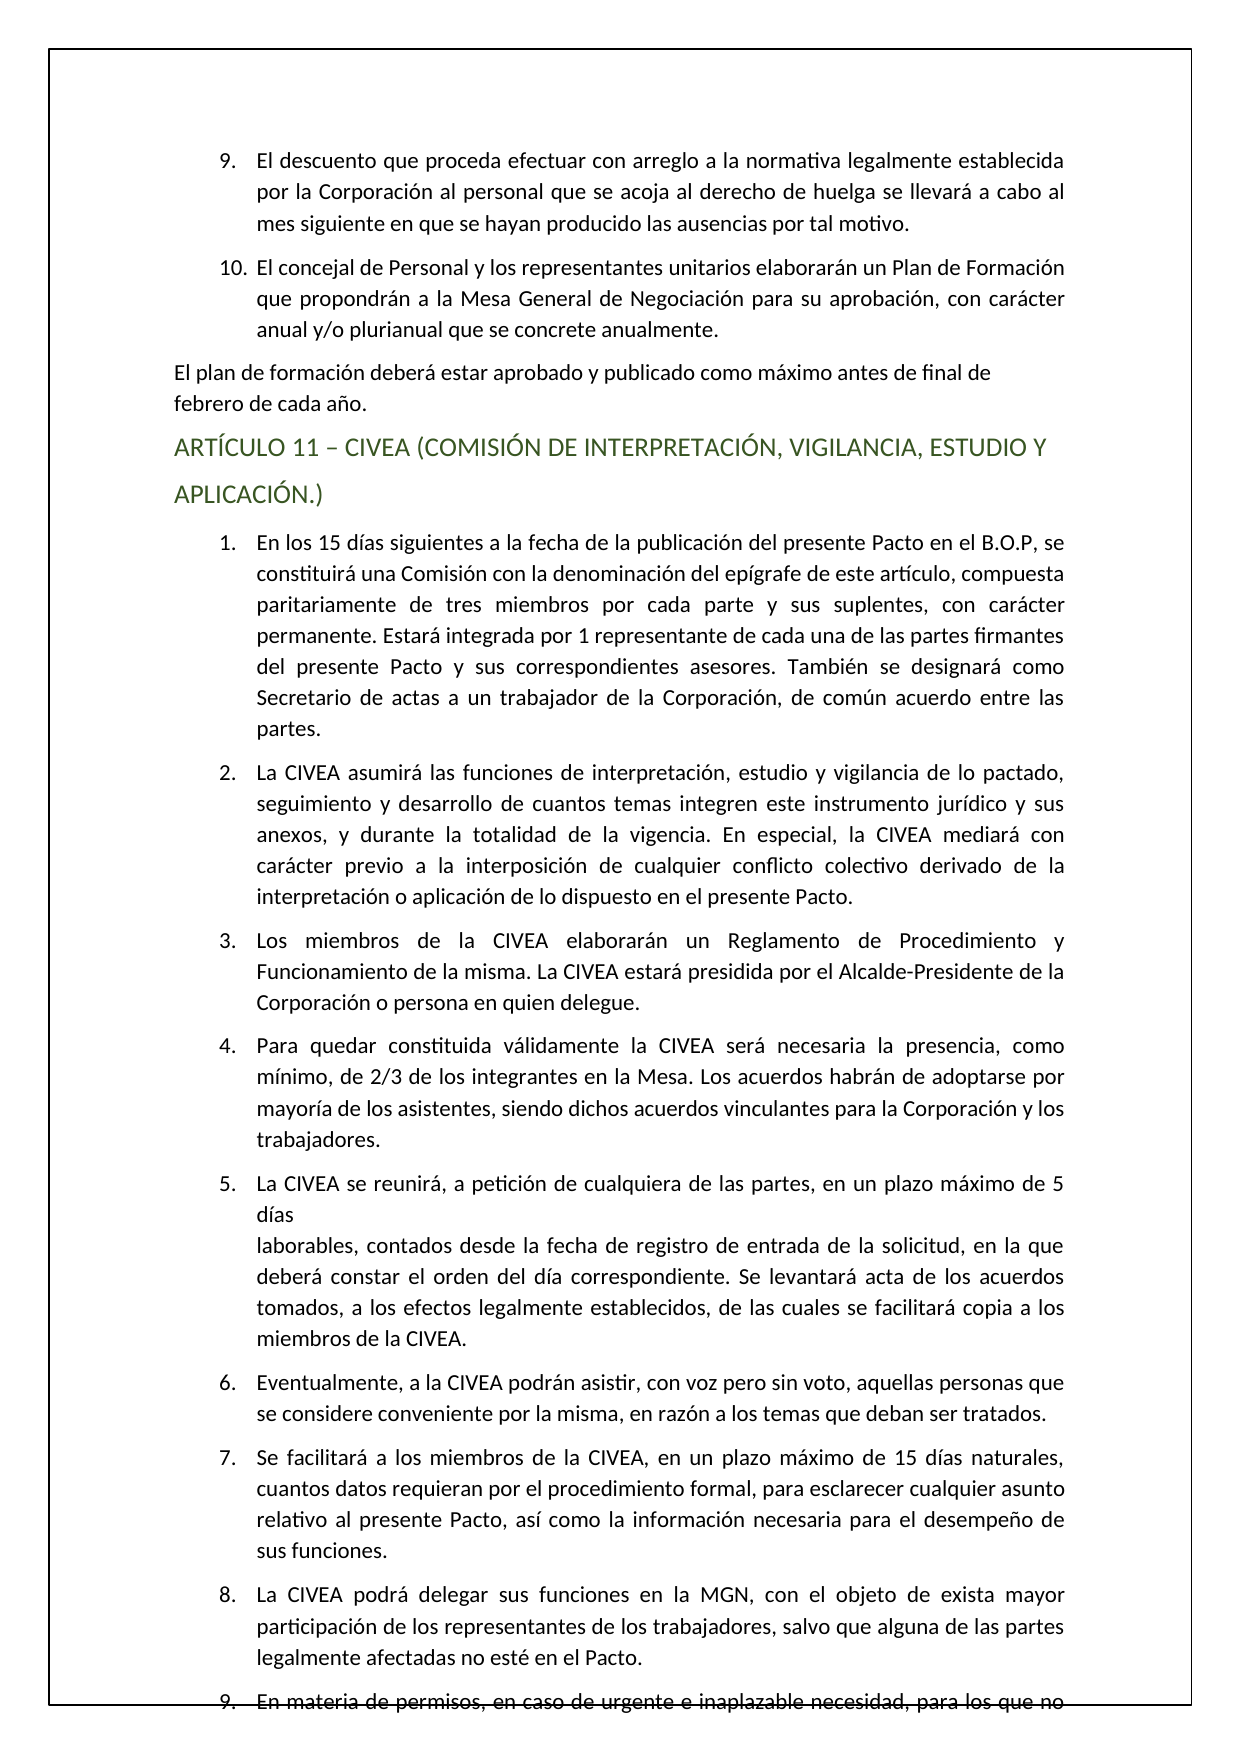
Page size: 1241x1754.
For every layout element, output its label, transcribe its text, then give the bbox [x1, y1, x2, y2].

list Los miembros de la CIVEA elaborarán un Reglamento de Procedimiento y Funcionamiento de la misma. La CIVEA estará presidida por el Alcalde-Presidente de la Corporación o persona en quien delegue. [219, 926, 1066, 1016]
list El descuento que proceda efectuar con arreglo a la normativa legalmente establecida por la Corporación al personal que se acoja al derecho de huelga se llevará a cabo al mes siguiente en que se hayan producido las ausencias por tal motivo. [219, 146, 1066, 237]
list Eventualmente, a la CIVEA podrán asistir, con voz pero sin voto, aquellas personas que se considere conveniente por la misma, en razón a los temas que deban ser tratados. [219, 1368, 1066, 1427]
list La CIVEA se reunirá, a petición de cualquiera de las partes, en un plazo máximo de 5 días laborables, contados desde la fecha de registro de entrada de la solicitud, en la que deberá constar el orden del día correspondiente. Se levantará acta de los acuerdos tomados, a los efectos legalmente establecidos, de las cuales se facilitará copia a los miembros de la CIVEA. [219, 1169, 1066, 1352]
list La CIVEA asumirá las funciones de interpretación, estudio y vigilancia de lo pactado, seguimiento y desarrollo de cuantos temas integren este instrumento jurídico y sus anexos, y durante la totalidad de la vigencia. En especial, la CIVEA mediará con carácter previo a la interposición de cualquier conflicto colectivo derivado de la interpretación o aplicación de lo dispuesto en el presente Pacto. [219, 758, 1066, 910]
list El concejal de Personal y los representantes unitarios elaborarán un Plan de Formación que propondrán a la Mesa General de Negociación para su aprobación, con carácter anual y/o plurianual que se concrete anualmente. [219, 253, 1066, 343]
text ARTÍCULO 11 – CIVEA (COMISIÓN DE INTERPRETACIÓN, VIGILANCIA, ESTUDIO Y APLICACIÓN.) [174, 430, 1066, 510]
list En los 15 días siguientes a la fecha de la publicación del presente Pacto en el B.O.P, se constituirá una Comisión con la denominación del epígrafe de este artículo, compuesta paritariamente de tres miembros por cada parte y sus suplentes, con carácter permanente. Estará integrada por 1 representante de cada una de las partes firmantes del presente Pacto y sus correspondientes asesores. También se designará como Secretario de actas a un trabajador de la Corporación, de común acuerdo entre las partes. [219, 528, 1066, 742]
list Para quedar constituida válidamente la CIVEA será necesaria la presencia, como mínimo, de 2/3 de los integrantes en la Mesa. Los acuerdos habrán de adoptarse por mayoría de los asistentes, siendo dichos acuerdos vinculantes para la Corporación y los trabajadores. [219, 1031, 1066, 1153]
list Se facilitará a los miembros de la CIVEA, en un plazo máximo de 15 días naturales, cuantos datos requieran por el procedimiento formal, para esclarecer cualquier asunto relativo al presente Pacto, así como la información necesaria para el desempeño de sus funciones. [219, 1443, 1066, 1565]
text El plan de formación deberá estar aprobado y publicado como máximo antes de final de febrero de cada año. [174, 358, 1066, 417]
list En materia de permisos, en caso de urgente e inaplazable necesidad, para los que no [219, 1687, 1066, 1716]
list La CIVEA podrá delegar sus funciones en la MGN, con el objeto de exista mayor participación de los representantes de los trabajadores, salvo que alguna de las partes legalmente afectadas no esté en el Pacto. [219, 1581, 1066, 1671]
